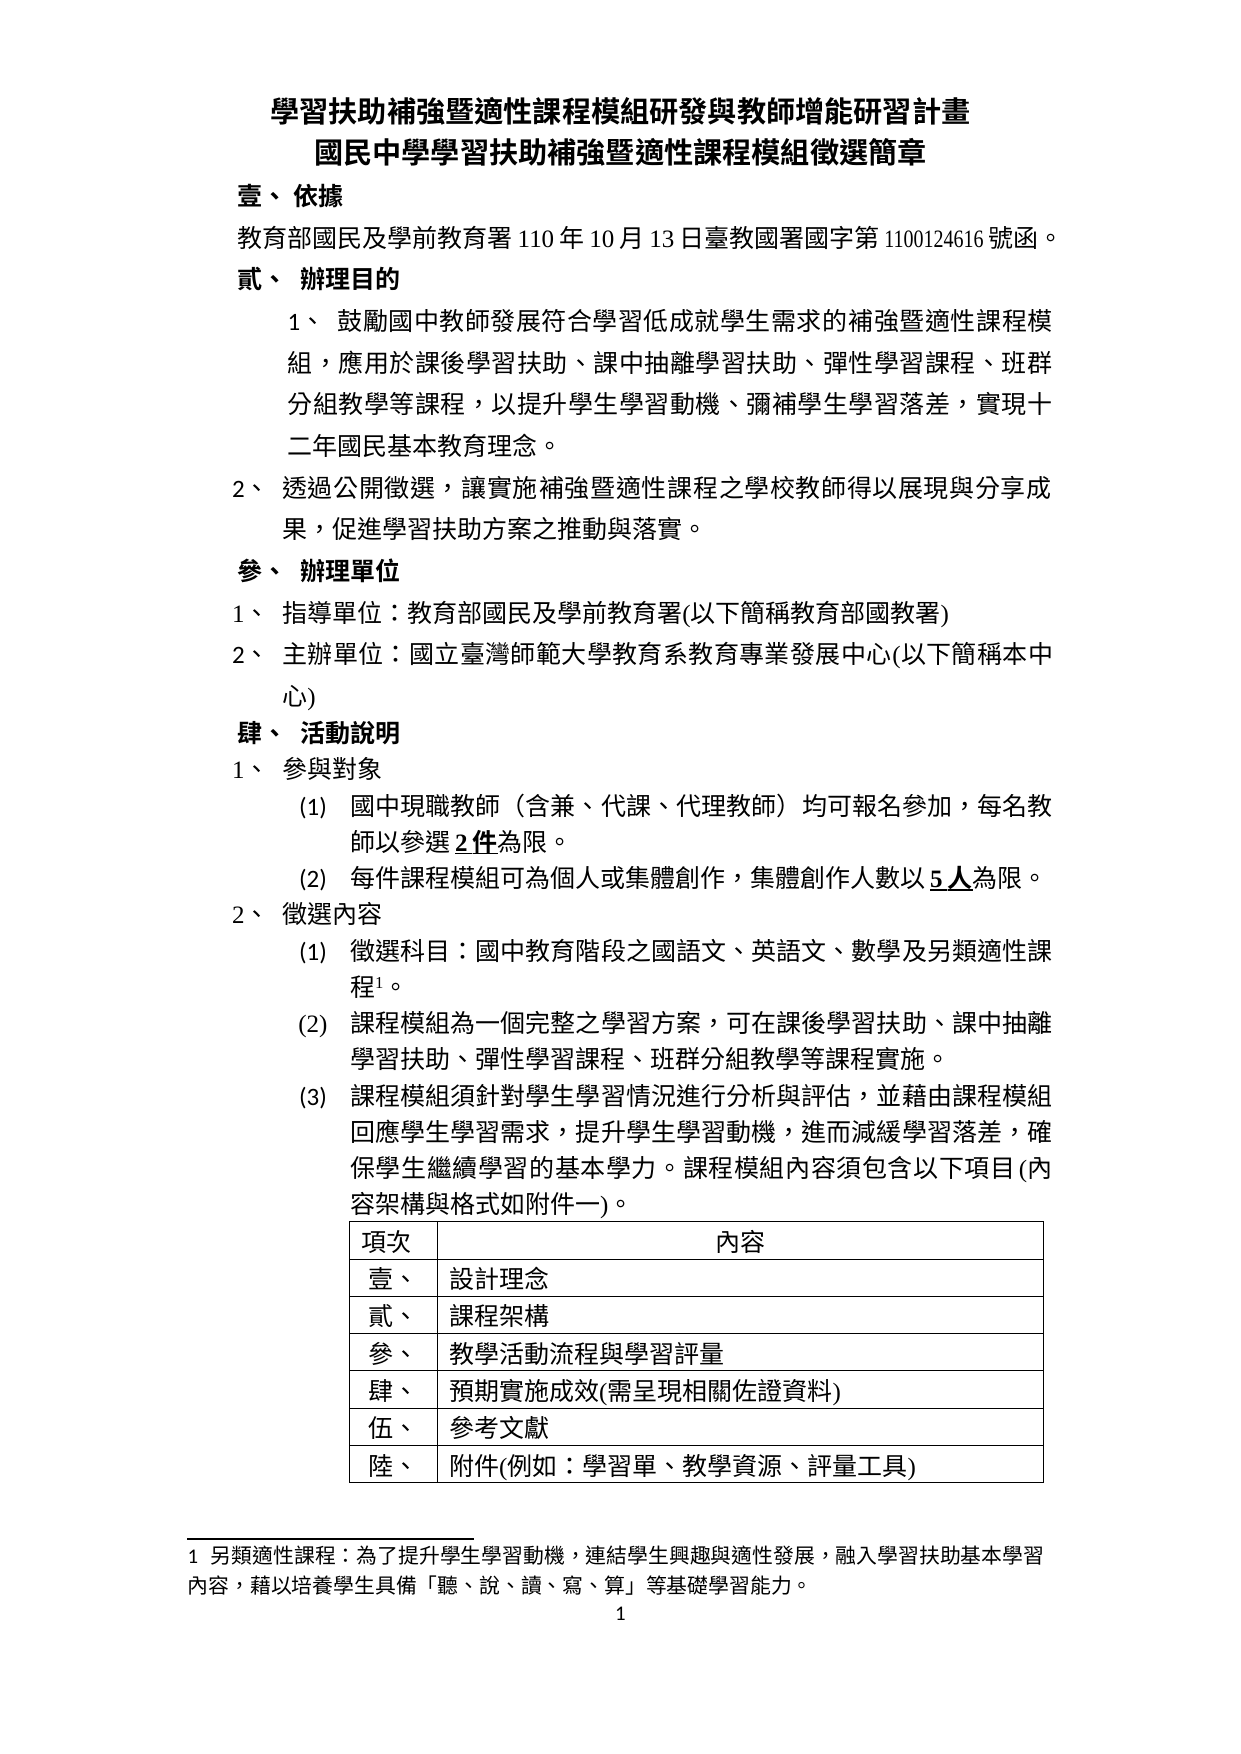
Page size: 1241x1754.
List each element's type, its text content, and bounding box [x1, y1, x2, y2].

list 另類適性課程：為了提升學生學習動機，連結學生興趣與適性發展，融入學習扶助基本學習內容，藉以培養學生具備「聽、說、讀、寫、算」等基礎學習能力。 [187, 1539, 1053, 1600]
table_cell [350, 1260, 437, 1296]
table_header 內容 [438, 1222, 1043, 1258]
list 指導單位：教育部國民及學前教育署(以下簡稱教育部國教署) [232, 589, 1053, 630]
list 活動說明 [237, 714, 1053, 750]
list 徵選科目：國中教育階段之國語文、英語文、數學及另類適性課程。 [313, 931, 1053, 1004]
table_cell 設計理念 [438, 1260, 1043, 1296]
table_cell [350, 1371, 437, 1408]
table_cell 參考文獻 [438, 1409, 1043, 1445]
list 徵選內容 [232, 895, 1053, 931]
list 課程模組須針對學生學習情況進行分析與評估，並藉由課程模組回應學生學習需求，提升學生學習動機，進而減緩學習落差，確保學生繼續學習的基本學力。課程模組內容須包含以下項目(內容架構與格式如附件一)。 [313, 1076, 1053, 1221]
list 參與對象 [232, 750, 1053, 786]
list 依據 [237, 172, 1053, 214]
list 辦理單位 [237, 547, 1053, 589]
list 透過公開徵選，讓實施補強暨適性課程之學校教師得以展現與分享成果，促進學習扶助方案之推動與落實。 [232, 464, 1053, 547]
table_cell [350, 1297, 437, 1333]
table_cell 預期實施成效(需呈現相關佐證資料) [438, 1371, 1043, 1408]
text 學習扶助補強暨適性課程模組研發與教師增能研習計畫 [187, 89, 1053, 130]
list 課程模組為一個完整之學習方案，可在課後學習扶助、課中抽離學習扶助、彈性學習課程、班群分組教學等課程實施。 [313, 1004, 1053, 1076]
table_cell 課程架構 [438, 1297, 1043, 1333]
table_cell [350, 1446, 437, 1482]
list 鼓勵國中教師發展符合學習低成就學生需求的補強暨適性課程模組，應用於課後學習扶助、課中抽離學習扶助、彈性學習課程、班群分組教學等課程，以提升學生學習動機、彌補學生學習落差，實現十二年國民基本教育理念。 [287, 297, 1053, 464]
table_cell [350, 1409, 437, 1445]
list 國中現職教師（含兼、代課、代理教師）均可報名參加，每名教師以參選2件為限。 [313, 786, 1053, 859]
list 主辦單位：國立臺灣師範大學教育系教育專業發展中心(以下簡稱本中心) [232, 630, 1053, 714]
table_cell [350, 1334, 437, 1370]
text 國民中學學習扶助補強暨適性課程模組徵選簡章 [187, 130, 1053, 172]
table_header 項次 [350, 1222, 437, 1258]
text 教育部國民及學前教育署110年10月13日臺教國署國字第1100124616號函。 [187, 214, 1053, 255]
list 辦理目的 [237, 255, 1053, 297]
table_cell 教學活動流程與學習評量 [438, 1334, 1043, 1370]
table_cell 附件(例如：學習單、教學資源、評量工具) [438, 1446, 1043, 1482]
list 每件課程模組可為個人或集體創作，集體創作人數以5人為限。 [313, 859, 1053, 895]
